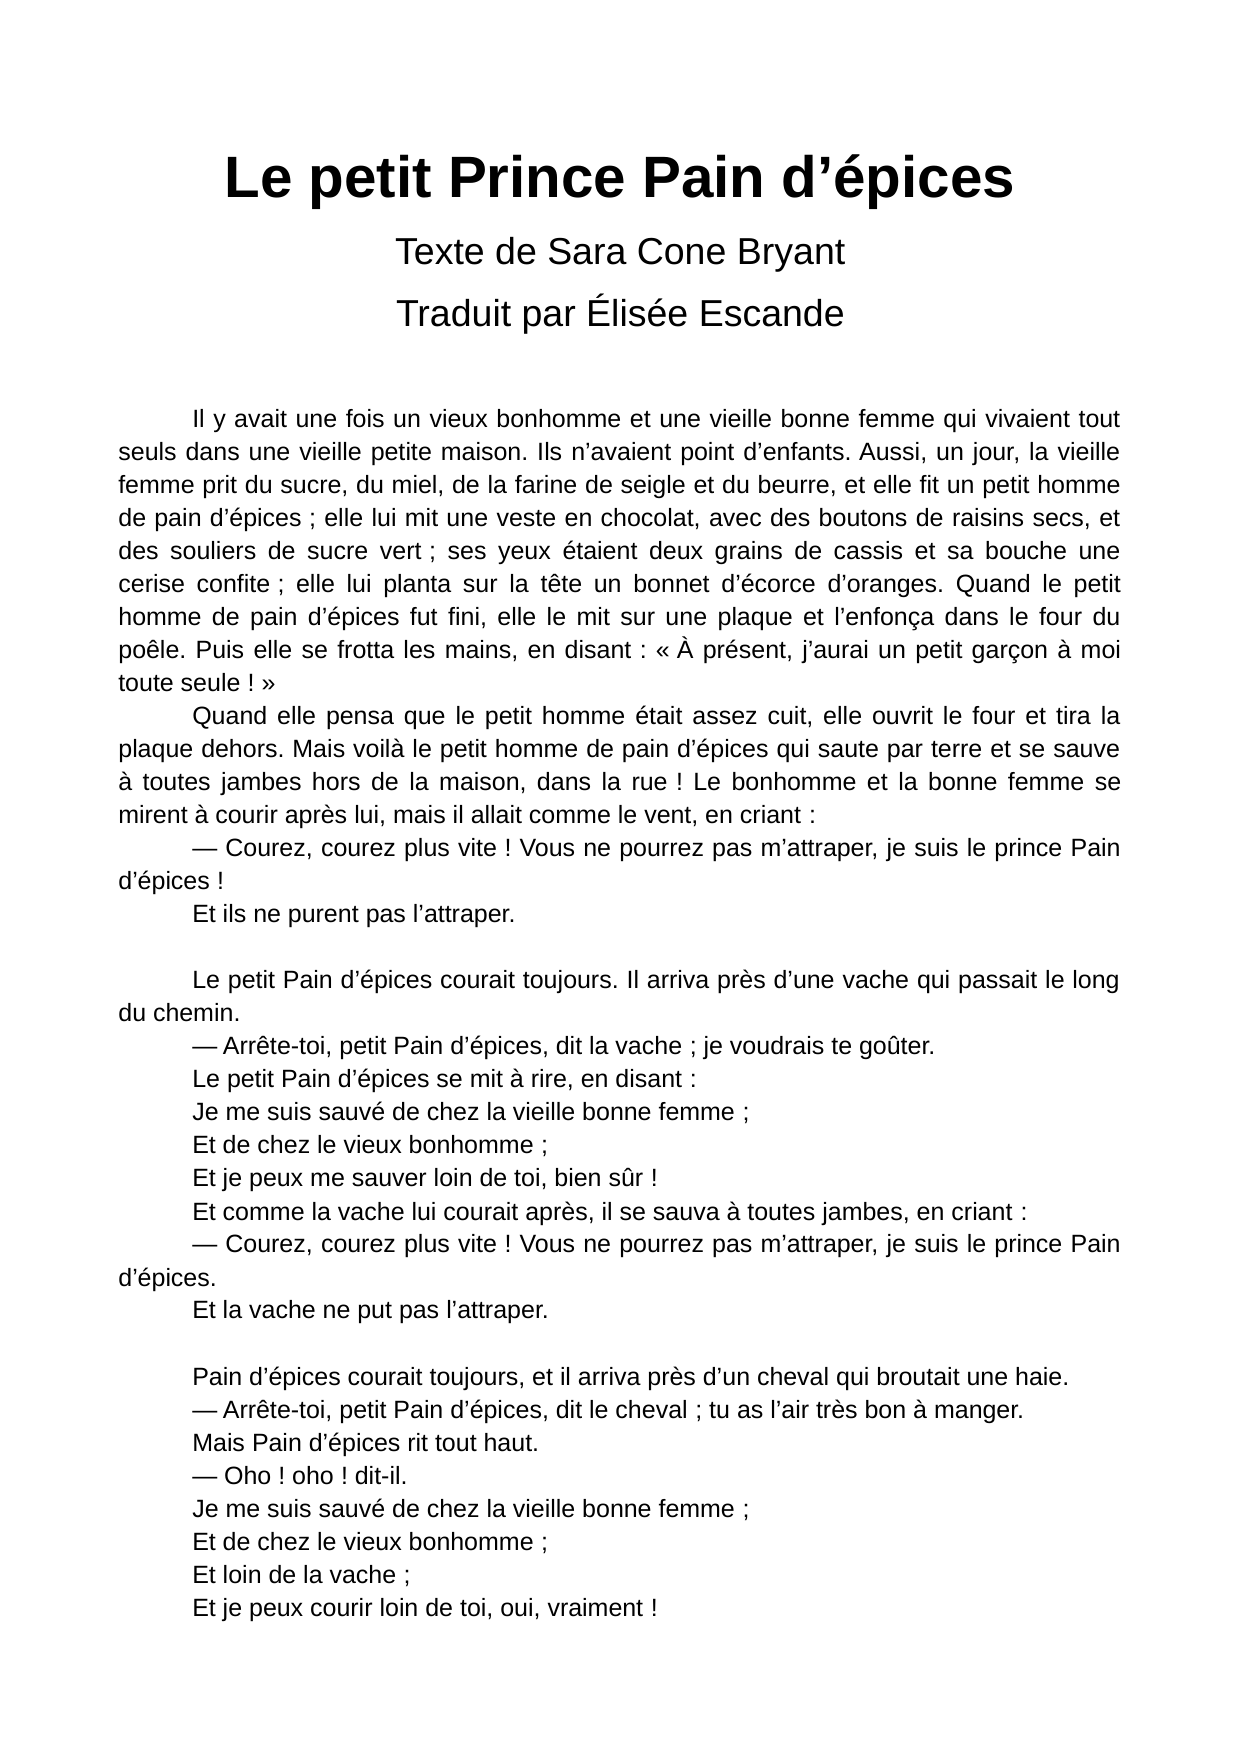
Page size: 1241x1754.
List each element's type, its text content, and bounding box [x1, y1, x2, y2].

subtitle Traduit par Élisée Escande [118, 291, 1122, 334]
text — Arrête-toi, petit Pain d’épices, dit le cheval ; tu as l’air très bon à manger. [118, 1394, 1122, 1423]
text — Oho ! oho ! dit-il. [118, 1461, 1122, 1489]
text — Courez, courez plus vite ! Vous ne pourrez pas m’attraper, je suis le prince Pain d’épices ! [118, 833, 1122, 895]
text Je me suis sauvé de chez la vieille bonne femme ; [118, 1494, 1122, 1522]
text Et de chez le vieux bonhomme ; [118, 1527, 1122, 1555]
text Et de chez le vieux bonhomme ; [118, 1130, 1122, 1159]
text Et ils ne purent pas l’attraper. [118, 899, 1122, 928]
text Mais Pain d’épices rit tout haut. [118, 1428, 1122, 1456]
text Et comme la vache lui courait après, il se sauva à toutes jambes, en criant : [118, 1196, 1122, 1225]
title Le petit Prince Pain d’épices [118, 143, 1122, 210]
text Quand elle pensa que le petit homme était assez cuit, elle ouvrit le four et tira la plaque dehors. Mais voilà le petit homme de pain d’épices qui saute par terre et se sauve à toutes jambes hors de la maison, dans la rue ! Le bonhomme et la bonne femme se mirent à courir après lui, mais il allait comme le vent, en criant : [118, 701, 1122, 829]
text Il y avait une fois un vieux bonhomme et une vieille bonne femme qui vivaient tout seuls dans une vieille petite maison. Ils n’avaient point d’enfants. Aussi, un jour, la vieille femme prit du sucre, du miel, de la farine de seigle et du beurre, et elle fit un petit homme de pain d’épices ; elle lui mit une veste en chocolat, avec des boutons de raisins secs, et des souliers de sucre vert ; ses yeux étaient deux grains de cassis et sa bouche une cerise confite ; elle lui planta sur la tête un bonnet d’écorce d’oranges. Quand le petit homme de pain d’épices fut fini, elle le mit sur une plaque et l’enfonça dans le four du poêle. Puis elle se frotta les mains, en disant : « À présent, j’aurai un petit garçon à moi toute seule ! » [118, 404, 1122, 697]
subtitle Texte de Sara Cone Bryant [118, 229, 1122, 272]
text Le petit Pain d’épices courait toujours. Il arriva près d’une vache qui passait le long du chemin. [118, 965, 1122, 1027]
text — Courez, courez plus vite ! Vous ne pourrez pas m’attraper, je suis le prince Pain d’épices. [118, 1229, 1122, 1291]
text Pain d’épices courait toujours, et il arriva près d’un cheval qui broutait une haie. [118, 1362, 1122, 1390]
text Et je peux me sauver loin de toi, bien sûr ! [118, 1163, 1122, 1192]
text — Arrête-toi, petit Pain d’épices, dit la vache ; je voudrais te goûter. [118, 1031, 1122, 1060]
text Et la vache ne put pas l’attraper. [118, 1296, 1122, 1324]
text Je me suis sauvé de chez la vieille bonne femme ; [118, 1097, 1122, 1126]
text Le petit Pain d’épices se mit à rire, en disant : [118, 1064, 1122, 1093]
text Et je peux courir loin de toi, oui, vraiment ! [118, 1593, 1122, 1621]
text Et loin de la vache ; [118, 1560, 1122, 1588]
